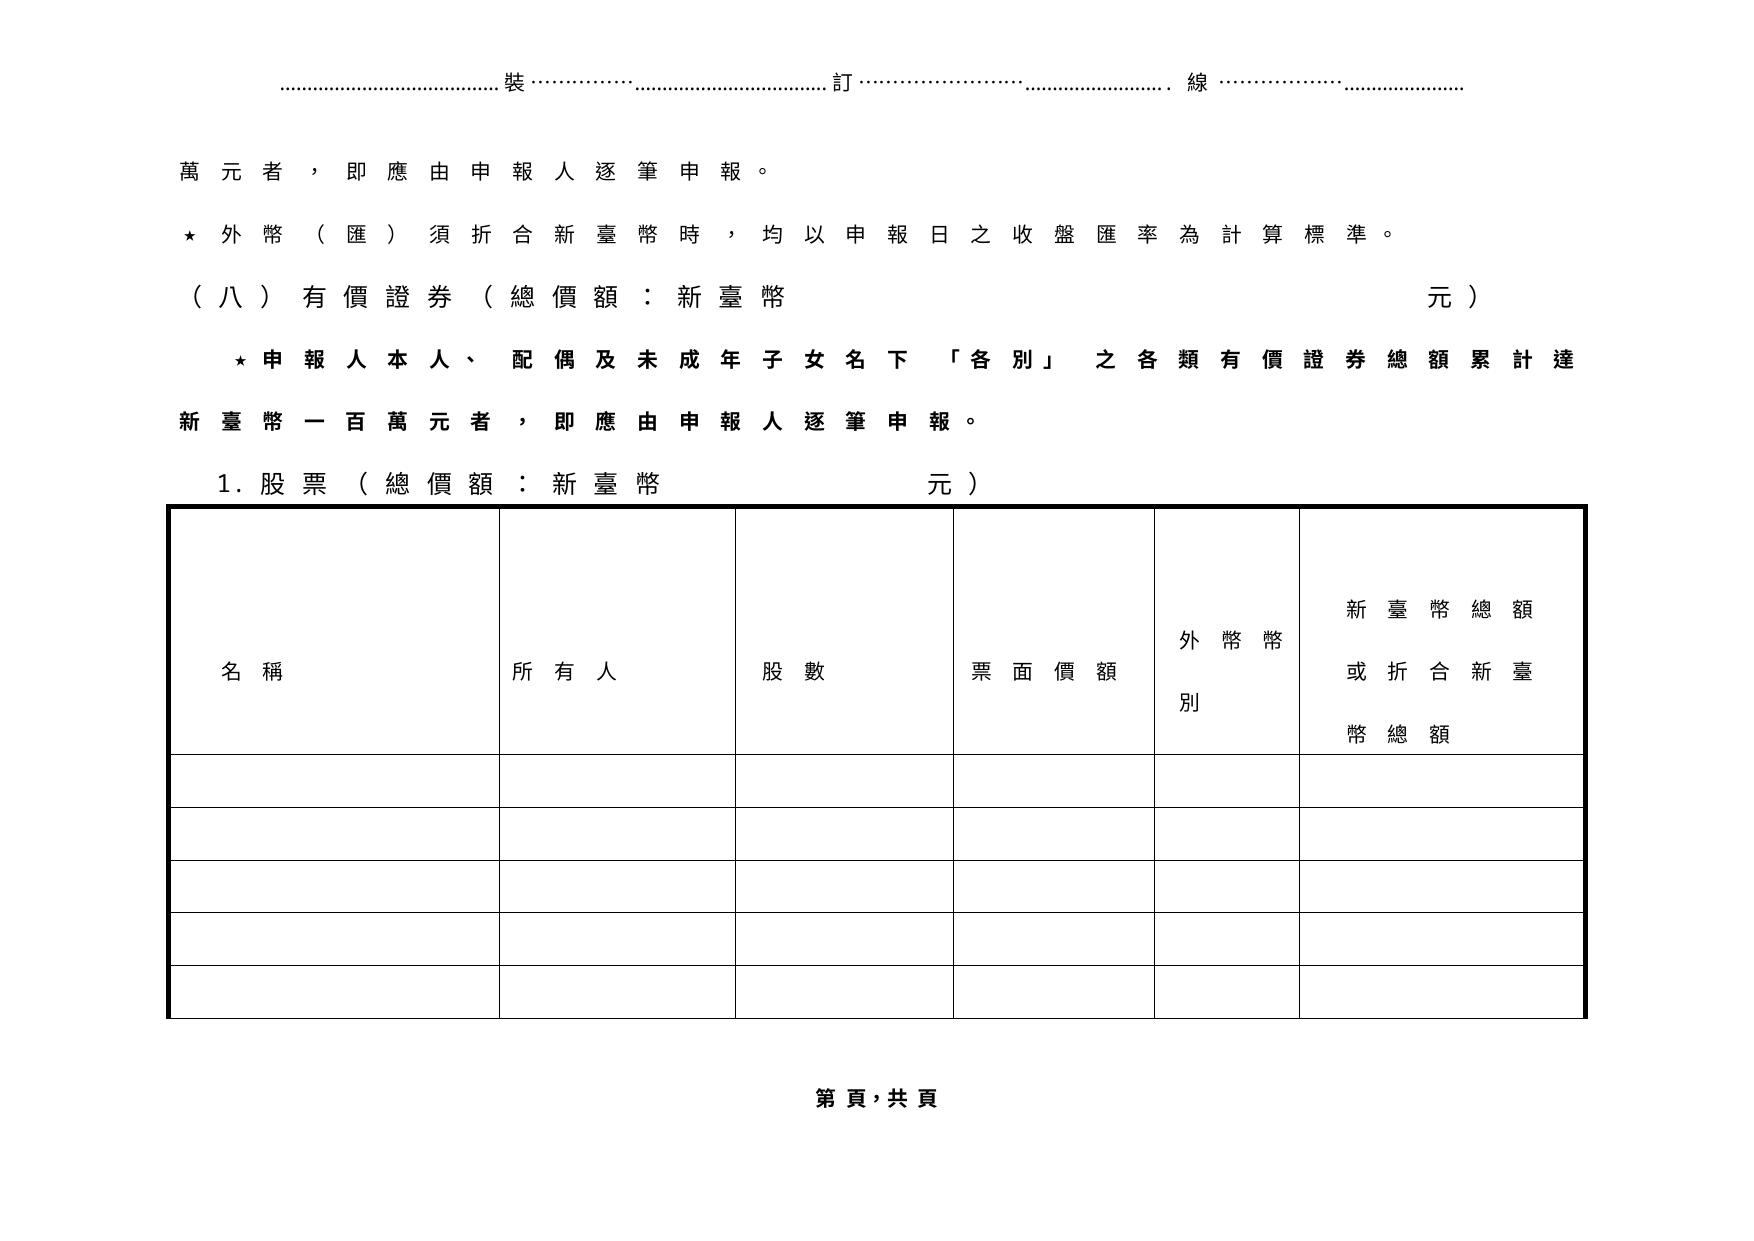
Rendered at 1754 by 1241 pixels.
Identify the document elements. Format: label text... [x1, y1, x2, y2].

table_cell [736, 861, 953, 912]
table_cell [1155, 808, 1299, 859]
table_cell [736, 966, 953, 1018]
table_cell [500, 808, 735, 859]
table_cell [954, 808, 1154, 859]
table_cell [954, 913, 1154, 965]
table_cell [1300, 808, 1583, 859]
text （八）有價證券（總價額：新臺幣 元） [145, 254, 1585, 316]
table_cell [171, 966, 499, 1018]
table_cell [736, 755, 953, 807]
table_cell [1300, 966, 1583, 1018]
text 1.股票（總價額：新臺幣 元） [206, 441, 1585, 504]
table_header 票面價額 [954, 509, 1154, 754]
table_cell [1155, 913, 1299, 965]
table_cell [1300, 913, 1583, 965]
table_cell [1300, 861, 1583, 912]
table_header 名稱 [171, 509, 499, 754]
table_cell [1300, 755, 1583, 807]
table_cell [171, 913, 499, 965]
table_cell [1155, 861, 1299, 912]
table_cell [736, 913, 953, 965]
table_cell [171, 861, 499, 912]
table_cell [1155, 755, 1299, 807]
table_header 股數 [736, 509, 953, 754]
text 萬元者，即應由申報人逐筆申報。 [145, 129, 1585, 191]
table_header 外幣幣別 [1155, 509, 1299, 754]
table_cell [171, 755, 499, 807]
table_cell [954, 861, 1154, 912]
text ★申報人本人、配偶及未成年子女名下「各別」之各類有價證券總額累計達新臺幣一百萬元者，即應由申報人逐筆申報。 [145, 316, 1585, 441]
table_cell [500, 913, 735, 965]
table_cell [171, 808, 499, 859]
table_header 所有人 [500, 509, 735, 754]
table_cell [500, 861, 735, 912]
table_cell [954, 966, 1154, 1018]
table_header 新臺幣總額或折合新臺幣總額 [1300, 509, 1583, 754]
text ★外幣（匯）須折合新臺幣時，均以申報日之收盤匯率為計算標準。 [145, 191, 1585, 254]
table_cell [736, 808, 953, 859]
table_cell [500, 755, 735, 807]
table_cell [1155, 966, 1299, 1018]
table_cell [500, 966, 735, 1018]
table_cell [954, 755, 1154, 807]
